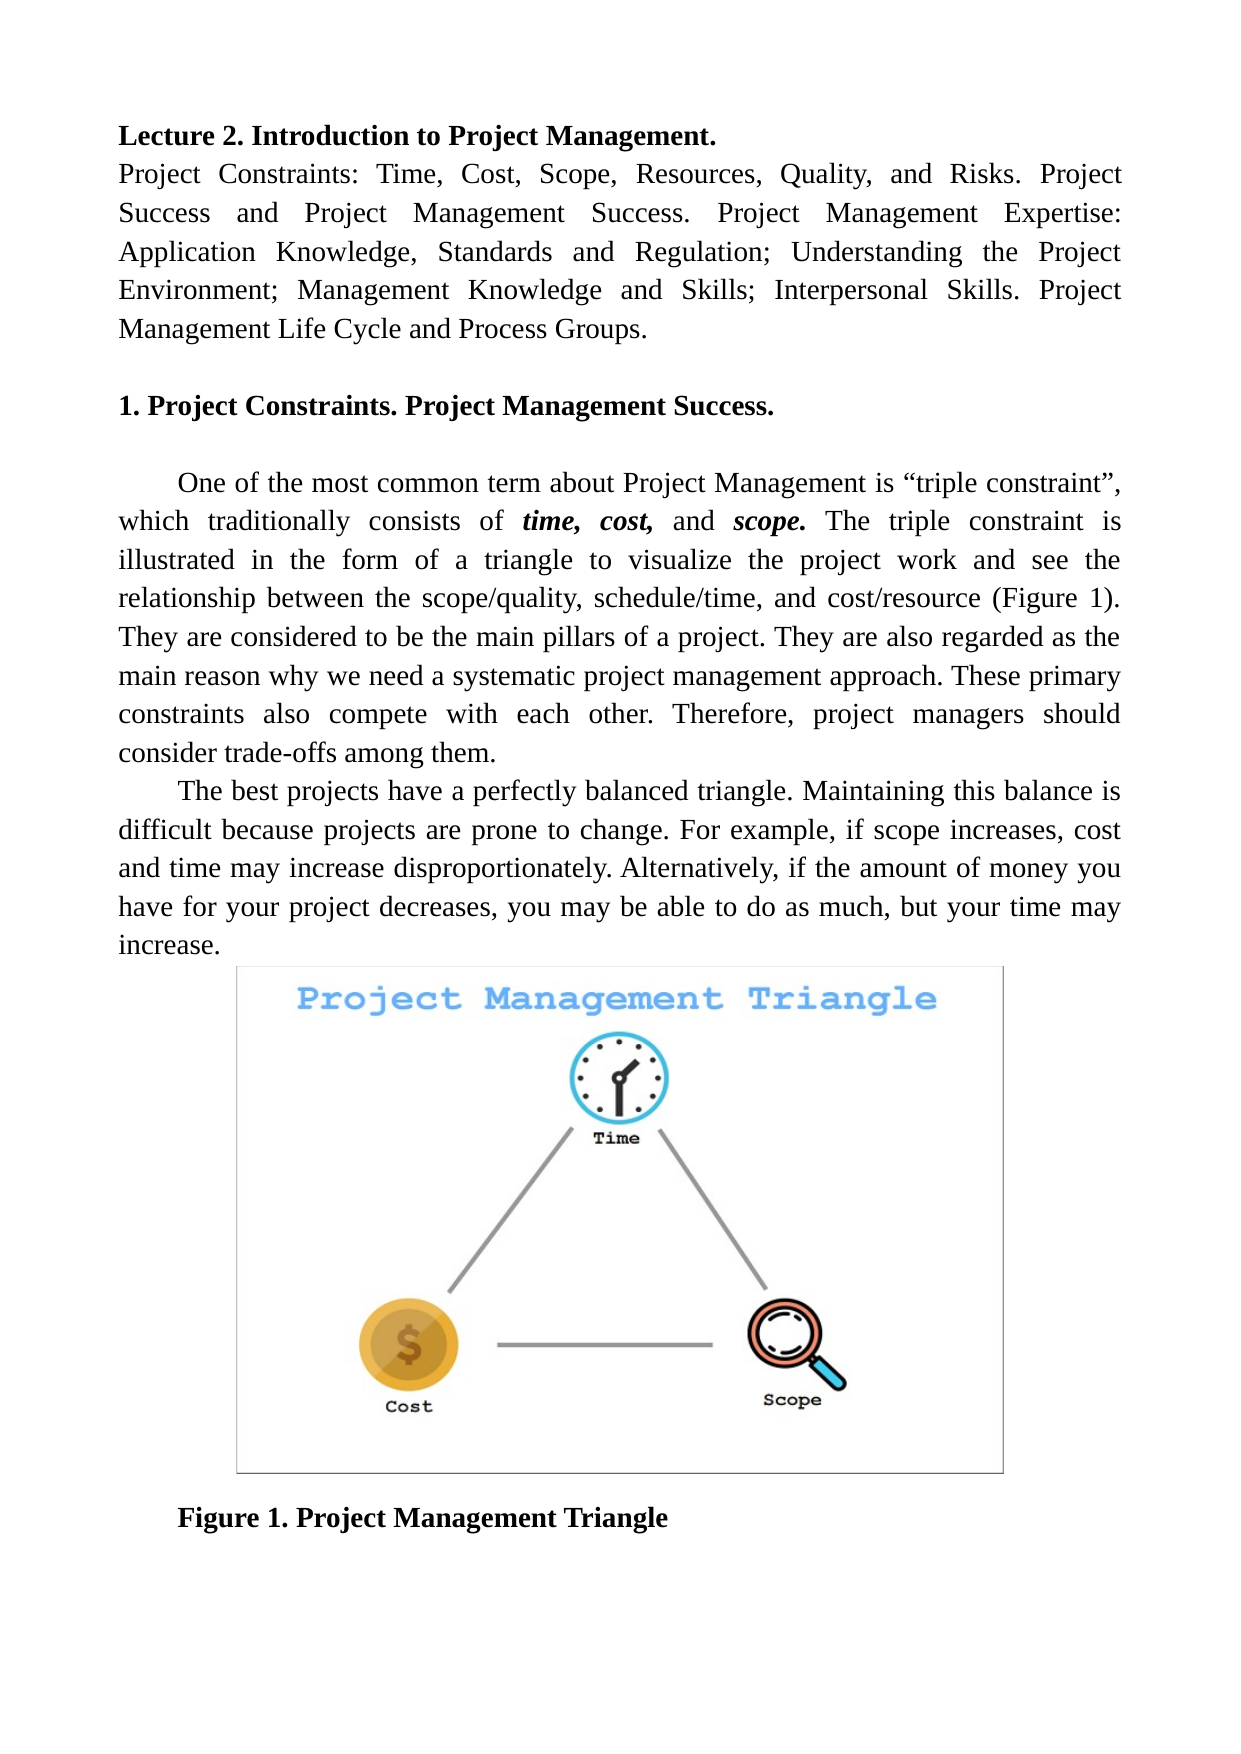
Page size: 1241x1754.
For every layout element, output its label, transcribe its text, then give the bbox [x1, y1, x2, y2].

picture [236, 966, 1004, 1474]
text 1. Project Constraints. Project Management Success. [118, 388, 1122, 421]
text One of the most common term about Project Management is “triple constraint”, which traditionally consists of time, cost, and scope. The triple constraint is illustrated in the form of a triangle to visualize the project work and see the relationship between the scope/quality, schedule/time, and cost/resource (Figure 1). They are considered to be the main pillars of a project. They are also regarded as the main reason why we need a systematic project management approach. These primary constraints also compete with each other. Therefore, project managers should consider trade-offs among them. [118, 465, 1122, 768]
text Figure 1. Project Management Triangle [118, 1500, 1122, 1534]
text Lecture 2. Introduction to Project Management. [118, 118, 1122, 152]
text The best projects have a perfectly balanced triangle. Maintaining this balance is difficult because projects are prone to change. For example, if scope increases, cost and time may increase disproportionately. Alternatively, if the amount of money you have for your project decreases, you may be able to do as much, but your time may increase. [118, 773, 1122, 961]
text Project Constraints: Time, Cost, Scope, Resources, Quality, and Risks. Project Success and Project Management Success. Project Management Expertise: Application Knowledge, Standards and Regulation; Understanding the Project Environment; Management Knowledge and Skills; Interpersonal Skills. Project Management Life Cycle and Process Groups. [118, 157, 1122, 344]
